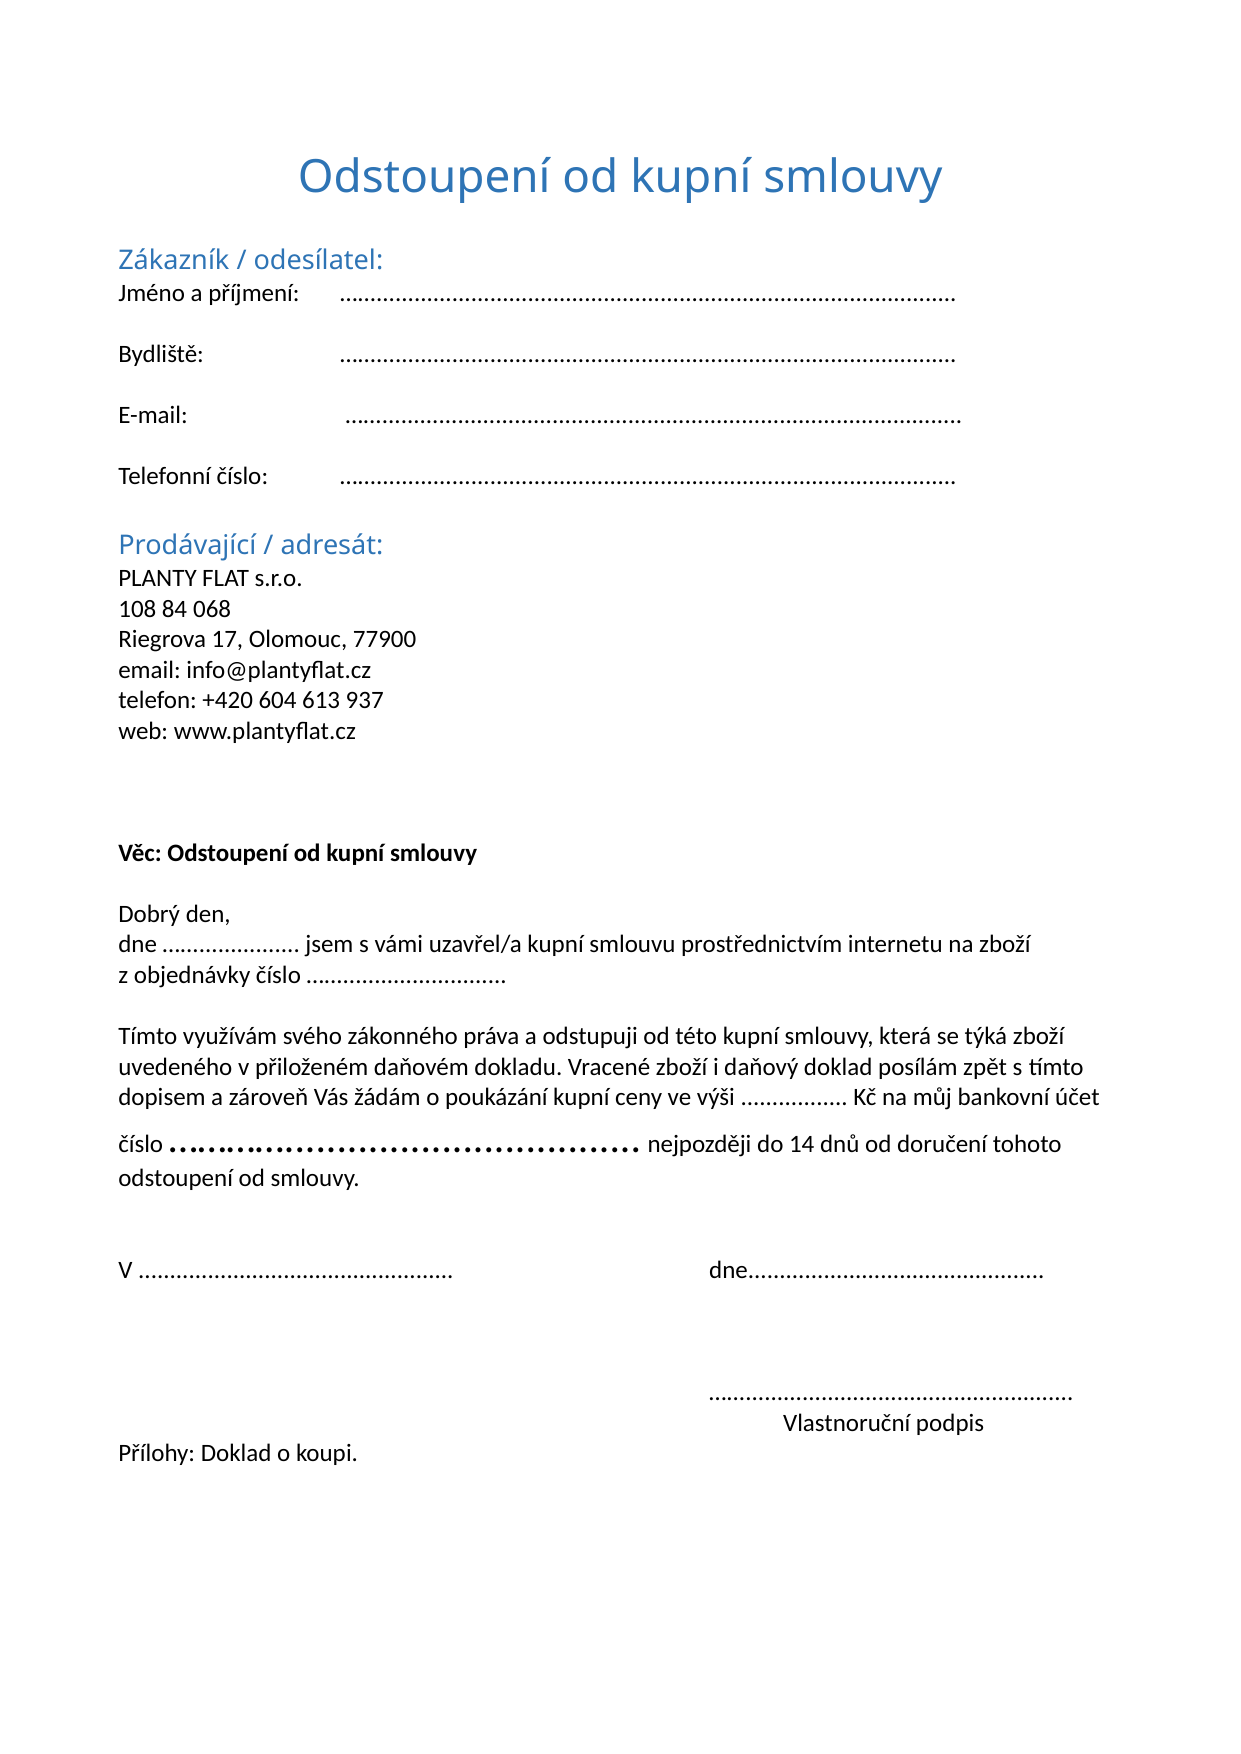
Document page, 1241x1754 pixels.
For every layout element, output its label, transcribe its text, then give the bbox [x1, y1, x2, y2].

text Riegrova 17, Olomouc, 77900 [118, 623, 1122, 654]
text Dobrý den, [118, 898, 1122, 928]
text E-mail: …............................................................................................... [118, 399, 1122, 430]
subtitle Zákazník / odesílatel: [118, 240, 1122, 277]
subtitle Prodávající / adresát: [118, 525, 1122, 562]
text web: www.plantyflat.cz [118, 715, 1122, 745]
text 108 84 068 [118, 593, 1122, 623]
text …....................................................... [118, 1376, 1122, 1407]
text Přílohy: Doklad o koupi. [118, 1437, 1122, 1468]
text V .................................................. dne............................................... [118, 1254, 1122, 1315]
text PLANTY FLAT s.r.o. [118, 562, 1122, 593]
text Bydliště: …............................................................................................... [118, 338, 1122, 369]
text email: info@plantyflat.cz [118, 654, 1122, 684]
text Jméno a příjmení: …............................................................................................... [118, 277, 1122, 308]
text Vlastnoruční podpis [118, 1407, 1122, 1437]
text telefon: +420 604 613 937 [118, 684, 1122, 715]
text dne …................... jsem s vámi uzavřel/a kupní smlouvu prostřednictvím internetu na zboží z objednávky číslo …............................. [118, 928, 1122, 989]
text Tímto využívám svého zákonného práva a odstupuji od této kupní smlouvy, která se týká zboží uvedeného v přiloženém daňovém dokladu. Vracené zboží i daňový doklad posílám zpět s tímto dopisem a zároveň Vás žádám o poukázání kupní ceny ve výši ................. Kč na můj bankovní účet číslo ………….................................. nejpozději do 14 dnů od doručení tohoto odstoupení od smlouvy. [118, 1020, 1122, 1193]
text Věc: Odstoupení od kupní smlouvy [118, 837, 1122, 867]
text Telefonní číslo: …............................................................................................... [118, 460, 1122, 491]
subtitle Odstoupení od kupní smlouvy [118, 143, 1122, 206]
